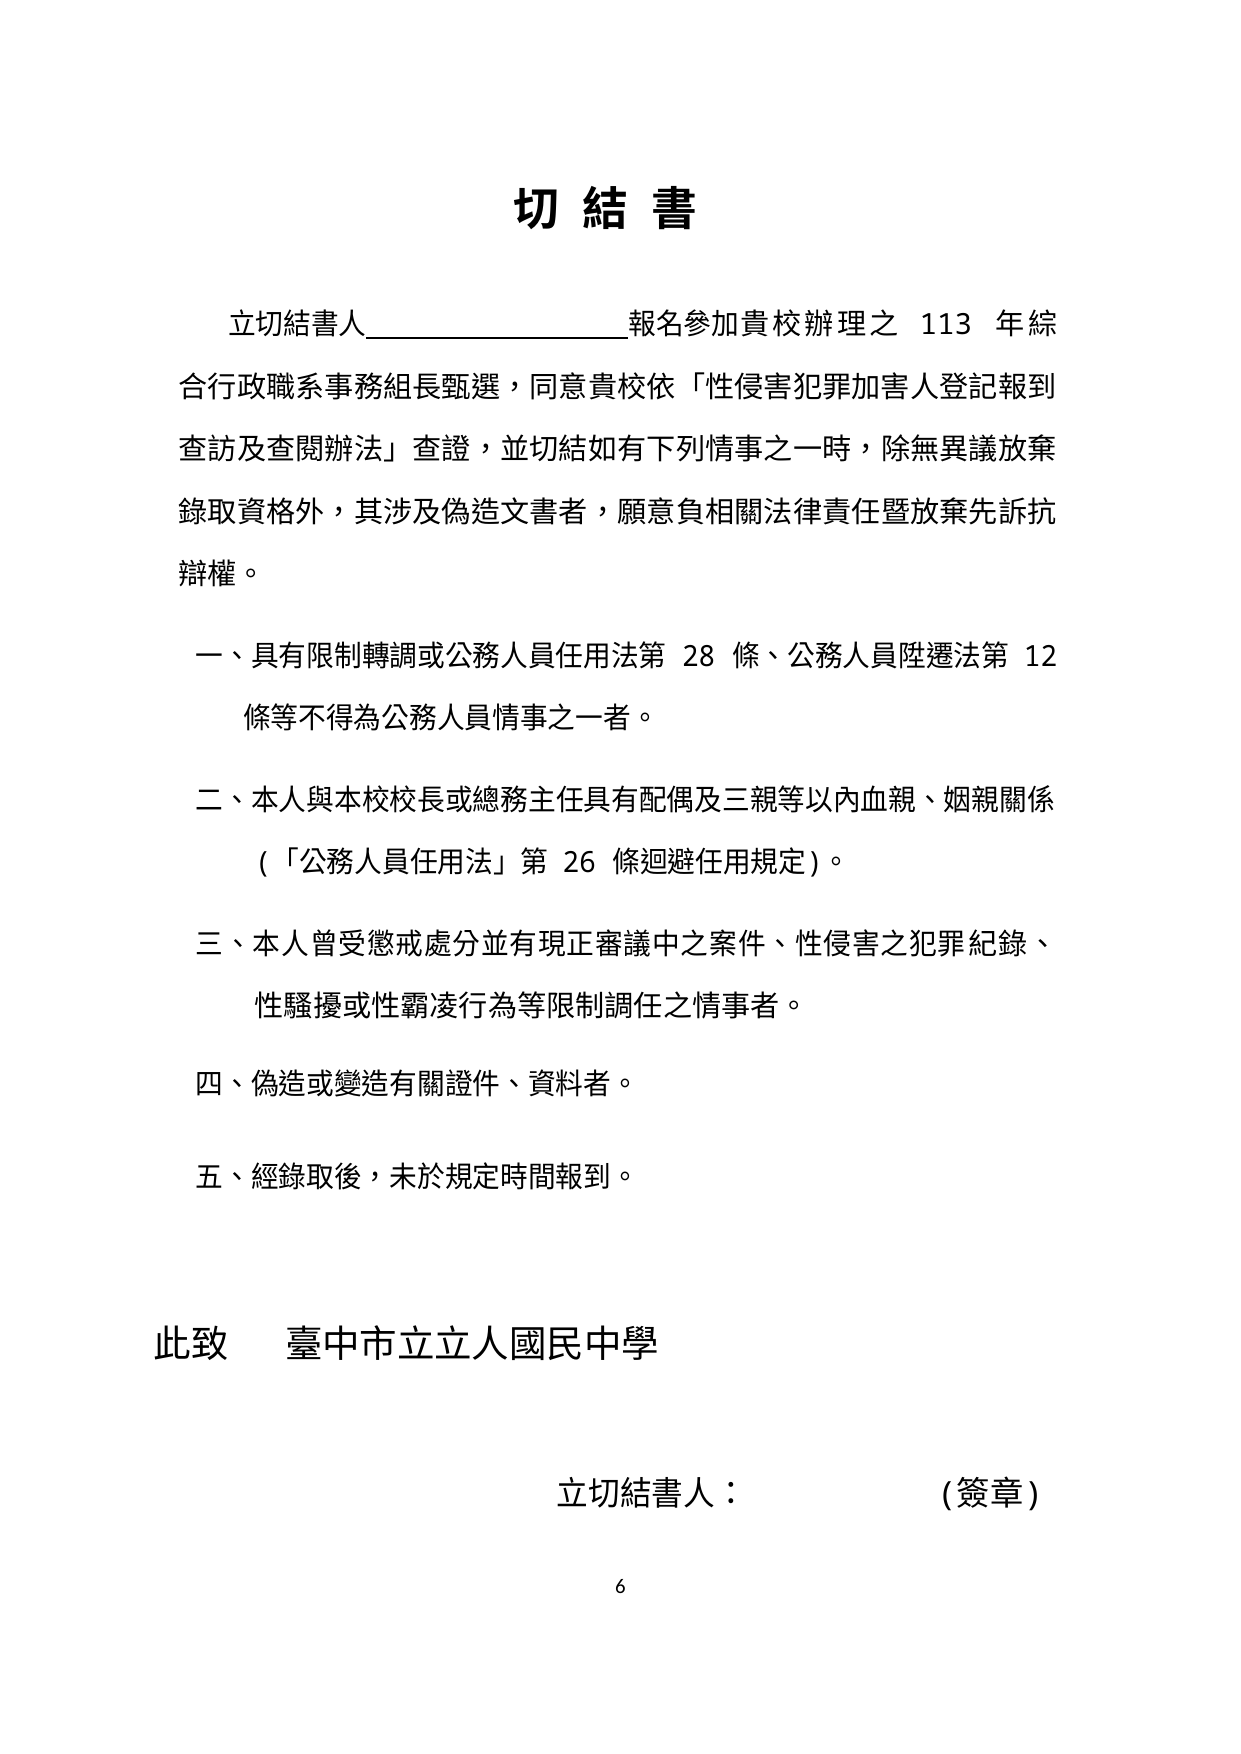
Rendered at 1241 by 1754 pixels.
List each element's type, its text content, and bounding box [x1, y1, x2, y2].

text 一、具有限制轉調或公務人員任用法第 28 條、公務人員陞遷法第 12 條等不得為公務人員情事之一者。 [196, 612, 1057, 737]
text 五、經錄取後，未於規定時間報到。 [195, 1133, 1057, 1195]
subtitle 立切結書人： (簽章) [557, 1449, 1057, 1511]
text 四、偽造或變造有關證件、資料者。 [195, 1040, 1057, 1102]
text 三、本人曾受懲戒處分並有現正審議中之案件、性侵害之犯罪紀錄、性騷擾或性霸凌行為等限制調任之情事者。 [196, 900, 1057, 1025]
text 切 結 書 [153, 133, 1057, 258]
text 此致 臺中市立立人國民中學 [153, 1299, 1057, 1362]
subtitle 立切結書人 報名參加 貴校辦理之 113 年綜合行政職系事務組長甄選，同意貴校依「性侵害犯罪加害人登記報到查訪及查閱辦法」查證，並切結如有下列情事之一時，除無異議放棄錄取資格外，其涉及偽造文書者，願意負相關法律責任暨放棄先訴抗辯權。 [178, 280, 1057, 593]
text 二、本人與本校校長或總務主任具有配偶及三親等以內血親、姻親關係(「公務人員任用法」第 26 條迴避任用規定)。 [196, 756, 1057, 881]
